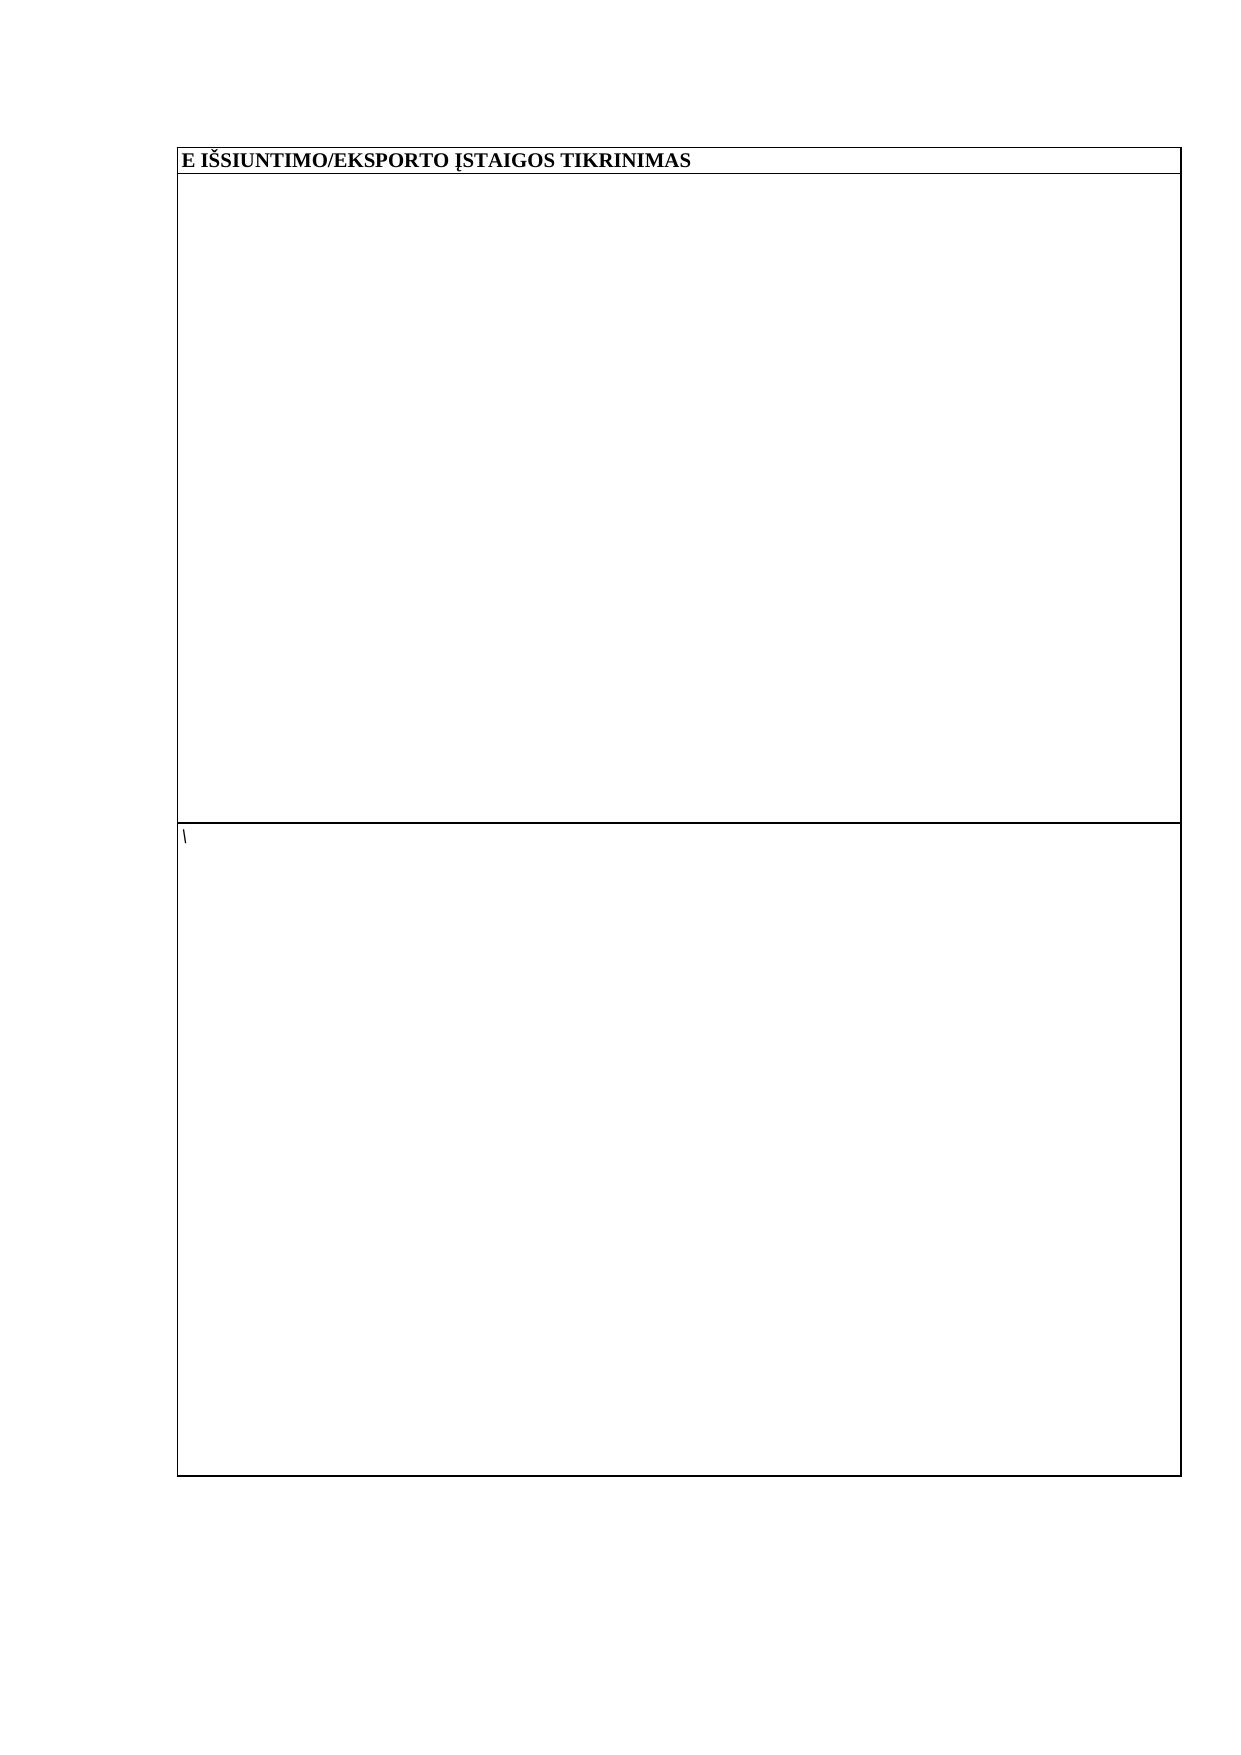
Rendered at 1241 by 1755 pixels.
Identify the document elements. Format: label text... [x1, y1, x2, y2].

table_header E IŠSIUNTIMO/EKSPORTO ĮSTAIGOS TIKRINIMAS [178, 148, 1180, 172]
table_cell [178, 174, 1180, 822]
table_cell \ [178, 824, 1180, 1475]
